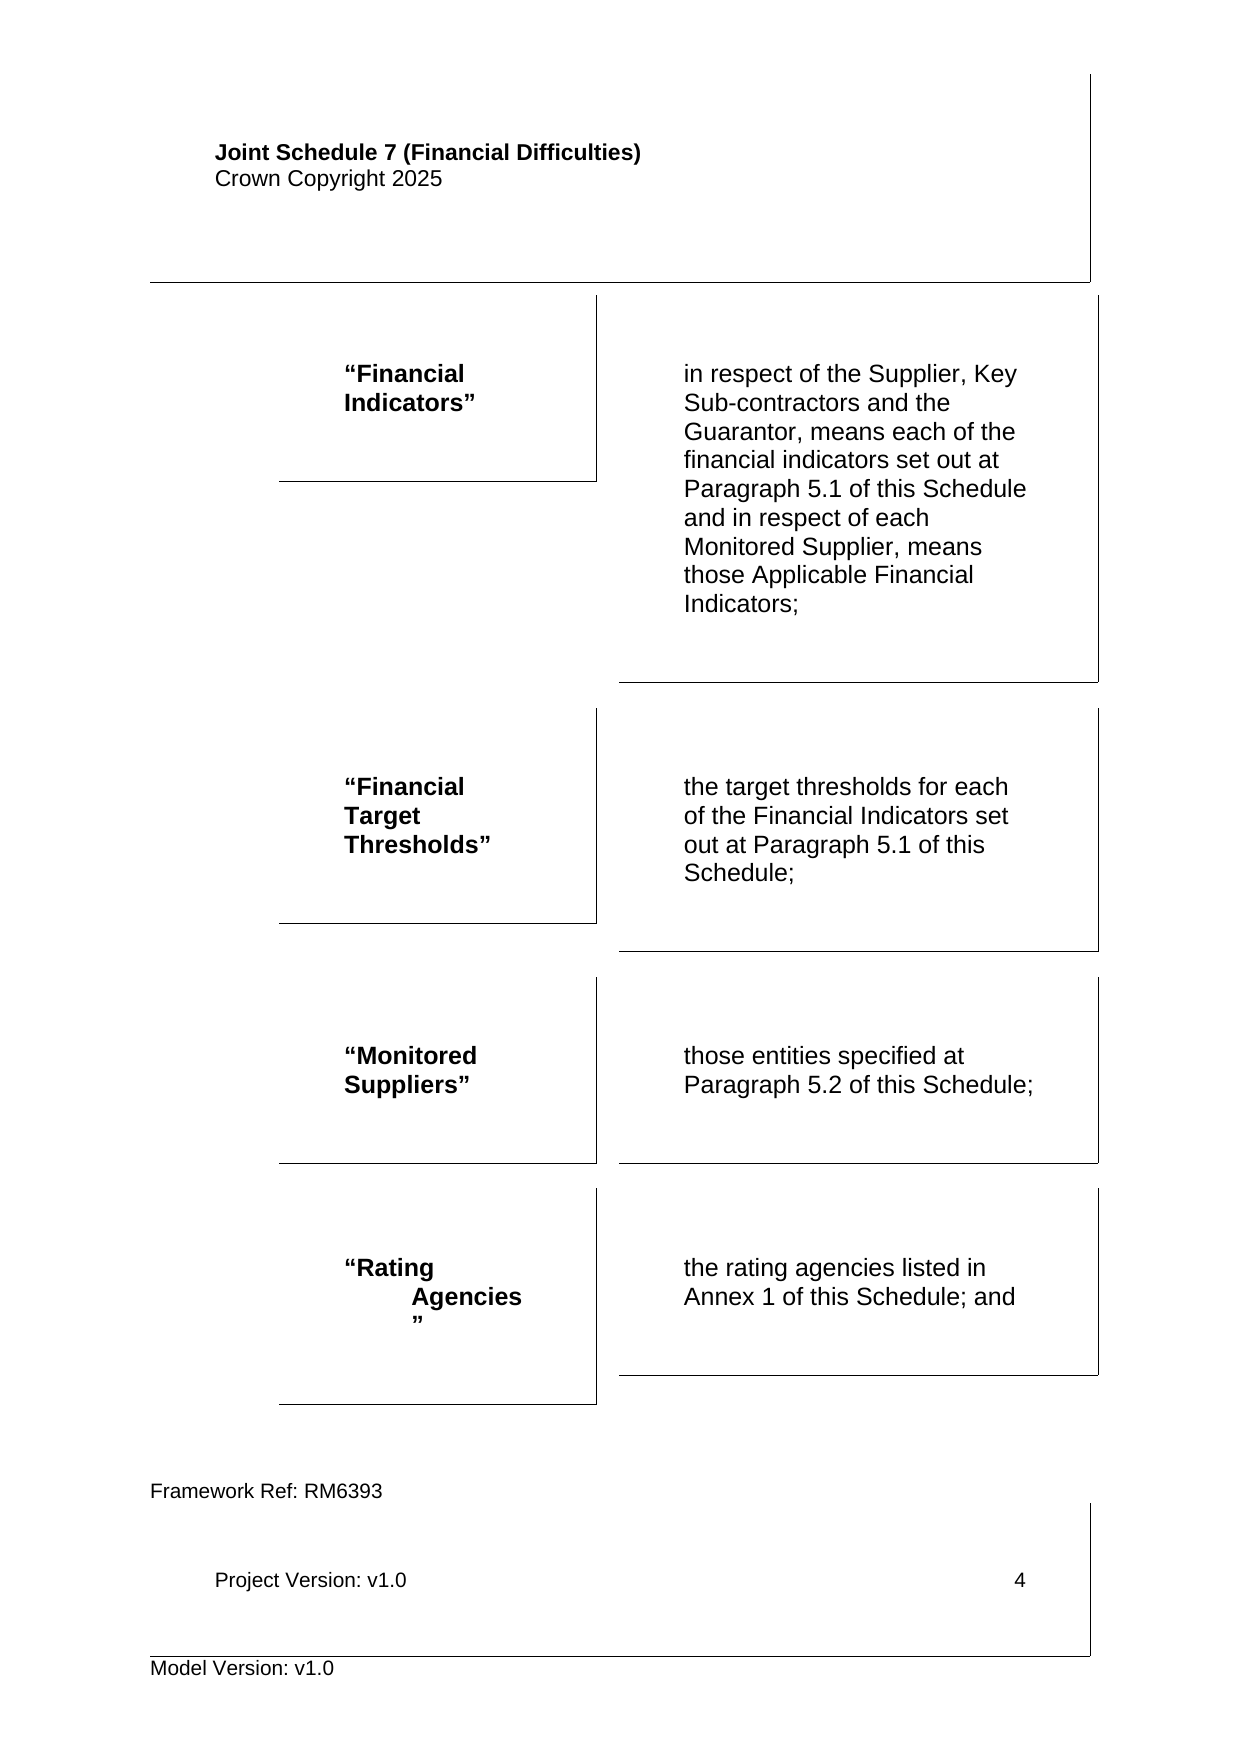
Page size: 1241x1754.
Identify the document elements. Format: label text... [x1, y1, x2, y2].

table_cell the rating agencies listed in Annex 1 of this Schedule; and [608, 1176, 1110, 1416]
table_cell “Financial Target Thresholds” [268, 695, 608, 964]
table_cell in respect of the Supplier, Key Sub-contractors and the Guarantor, means each of the financial indicators set out at Paragraph 5.1 of this Schedule and in respect of each Monitored Supplier, means those Applicable Financial Indicators; [608, 282, 1110, 695]
table_cell “Rating Agencies” [268, 1176, 608, 1416]
table_cell “Financial Indicators” [268, 282, 608, 695]
table_cell those entities specified at Paragraph 5.2 of this Schedule; [608, 964, 1110, 1176]
table_cell “Monitored Suppliers” [268, 964, 608, 1176]
table_cell the target thresholds for each of the Financial Indicators set out at Paragraph 5.1 of this Schedule; [608, 695, 1110, 964]
